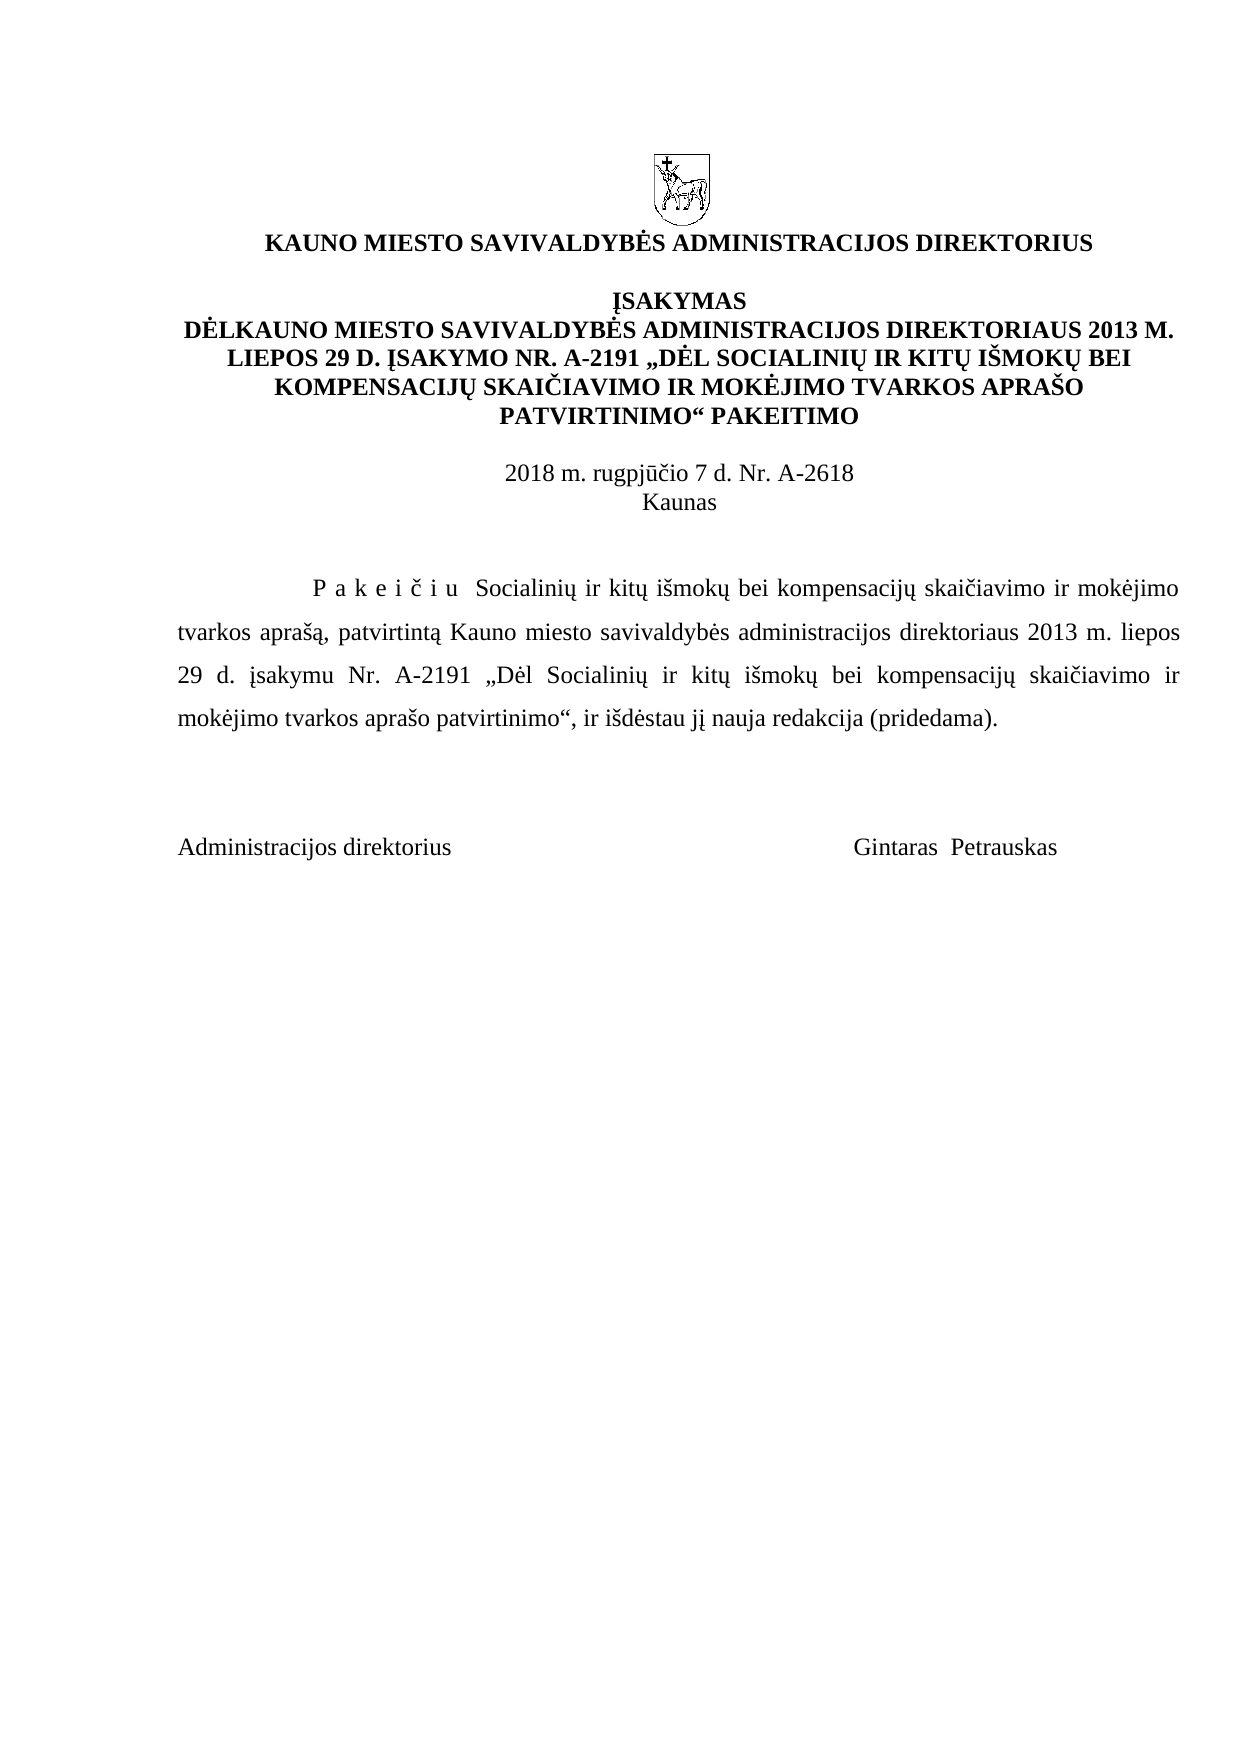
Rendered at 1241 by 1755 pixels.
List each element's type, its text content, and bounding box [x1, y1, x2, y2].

text Administracijos direktorius Gintaras Petrauskas [177, 832, 1181, 861]
text DĖLKAUNO MIESTO SAVIVALDYBĖS ADMINISTRACIJOS DIREKTORIAUS 2013 M. LIEPOS 29 D. ĮSAKYMO NR. A-2191 „DĖL SOCIALINIŲ IR KITŲ IŠMOKŲ BEI KOMPENSACIJŲ SKAIČIAVIMO IR MOKĖJIMO TVARKOS APRAŠO PATVIRTINIMO“ PAKEITIMO [177, 315, 1181, 430]
text ĮSAKYMAS [177, 286, 1181, 315]
text P a k e i č i u Socialinių ir kitų išmokų bei kompensacijų skaičiavimo ir mokėjimo tvarkos aprašą, patvirtintą Kauno miesto savivaldybės administracijos direktoriaus 2013 m. liepos 29 d. įsakymu Nr. A-2191 „Dėl Socialinių ir kitų išmokų bei kompensacijų skaičiavimo ir mokėjimo tvarkos aprašo patvirtinimo“, ir išdėstau jį nauja redakcija (pridedama). [177, 573, 1181, 732]
text 2018 m. rugpjūčio 7 d. Nr. A-2618 [177, 458, 1181, 487]
text KAUNO MIESTO SAVIVALDYBĖS ADMINISTRACIJOS DIREKTORIUS [177, 228, 1181, 257]
text Kaunas [177, 487, 1181, 516]
